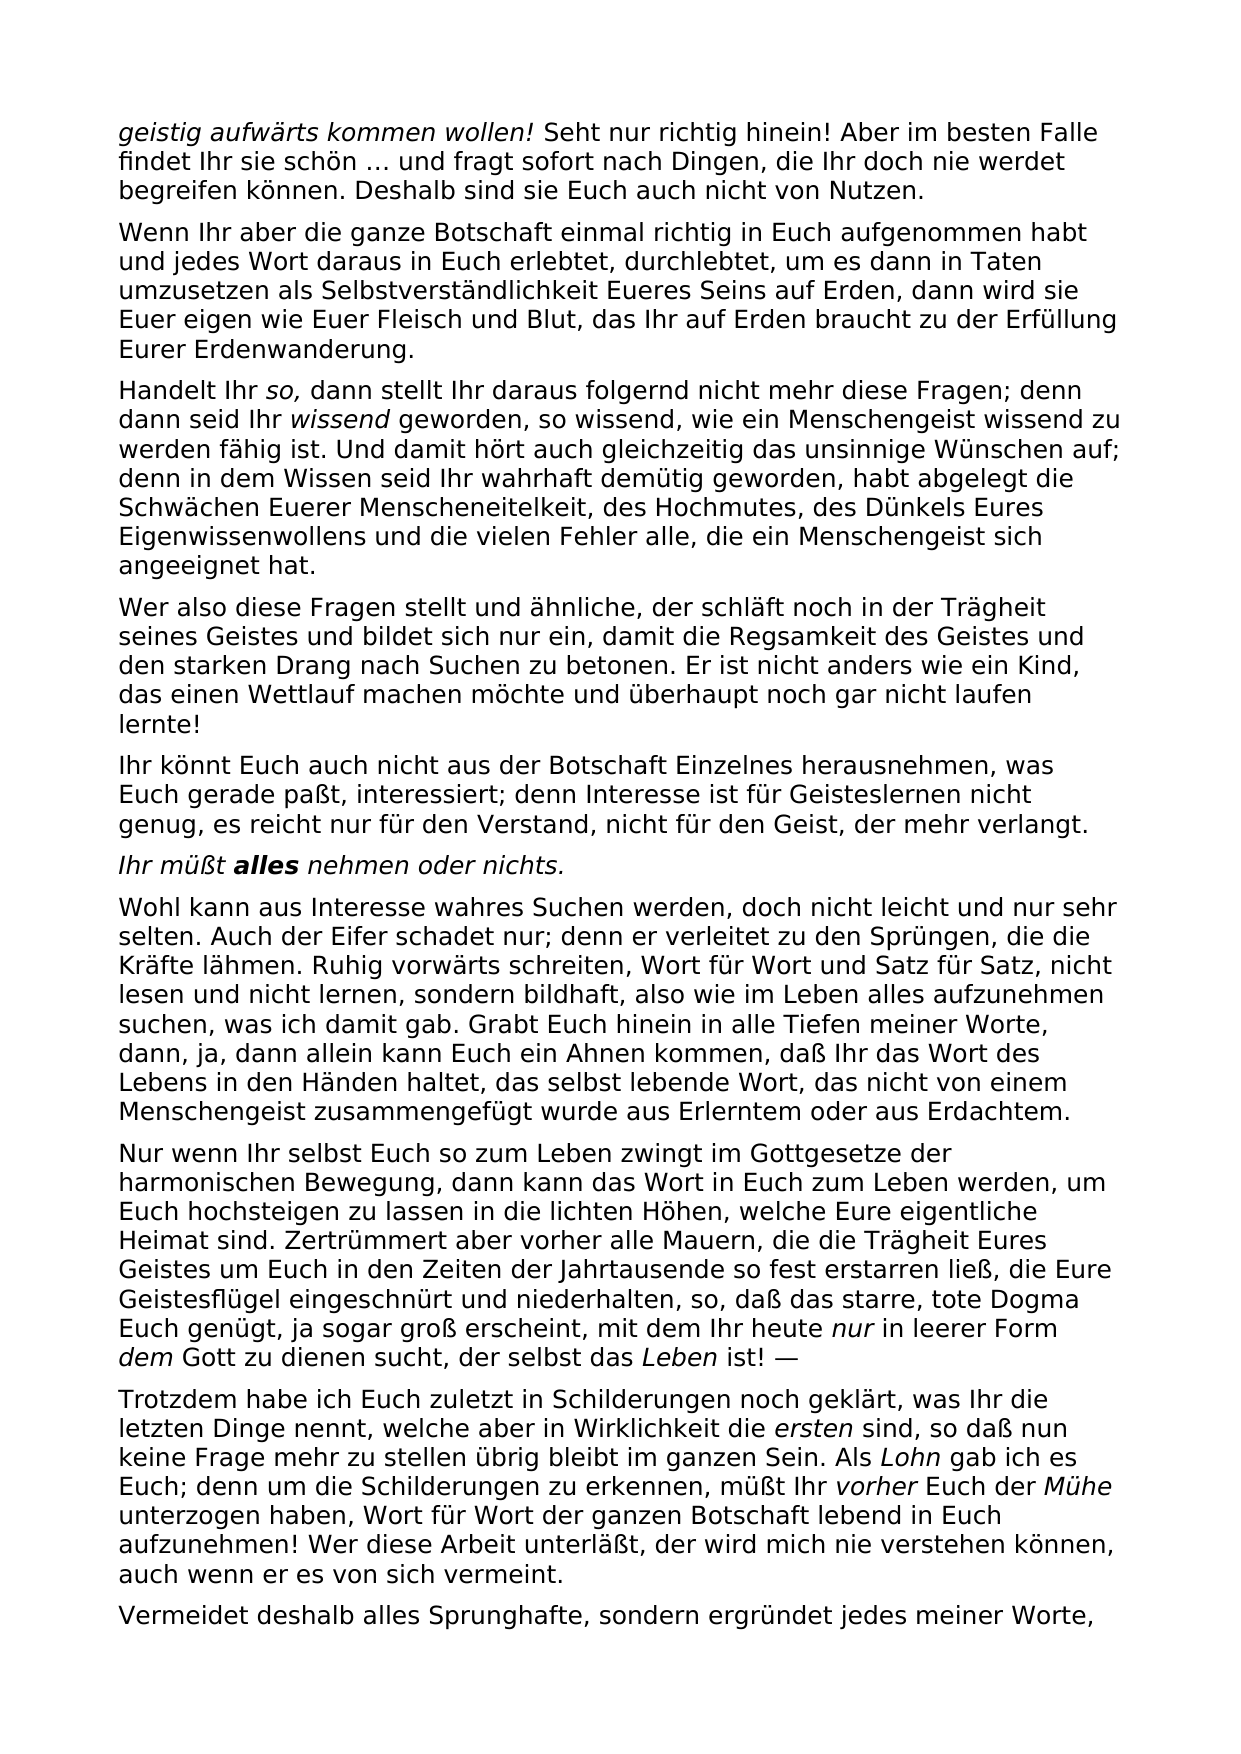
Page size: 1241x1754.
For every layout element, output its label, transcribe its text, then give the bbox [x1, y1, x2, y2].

text Vermeidet deshalb alles Sprunghafte, sondern ergründet jedes meiner Worte, [118, 1601, 1122, 1631]
text Nur wenn Ihr selbst Euch so zum Leben zwingt im Gottgesetze der harmonischen Bewegung, dann kann das Wort in Euch zum Leben werden, um Euch hochsteigen zu lassen in die lichten Höhen, welche Eure eigentliche Heimat sind. Zertrümmert aber vorher alle Mauern, die die Trägheit Eures Geistes um Euch in den Zeiten der Jahrtausende so fest erstarren ließ, die Eure Geistesflügel eingeschnürt und niederhalten, so, daß das starre, tote Dogma Euch genügt, ja sogar groß erscheint, mit dem Ihr heute nur in leerer Form dem Gott zu dienen sucht, der selbst das Leben ist! — [118, 1139, 1122, 1372]
text Ihr könnt Euch auch nicht aus der Botschaft Einzelnes herausnehmen, was Euch gerade paßt, interessiert; denn Interesse ist für Geisteslernen nicht genug, es reicht nur für den Verstand, nicht für den Geist, der mehr verlangt. [118, 751, 1122, 839]
text Ihr müßt alles nehmen oder nichts. [118, 851, 1122, 881]
text Handelt Ihr so, dann stellt Ihr daraus folgernd nicht mehr diese Fragen; denn dann seid Ihr wissend geworden, so wissend, wie ein Menschengeist wissend zu werden fähig ist. Und damit hört auch gleichzeitig das unsinnige Wünschen auf; denn in dem Wissen seid Ihr wahrhaft demütig geworden, habt abgelegt die Schwächen Euerer Menscheneitelkeit, des Hochmutes, des Dünkels Eures Eigenwissenwollens und die vielen Fehler alle, die ein Menschengeist sich angeeignet hat. [118, 376, 1122, 581]
text geistig aufwärts kommen wollen! Seht nur richtig hinein! Aber im besten Falle findet Ihr sie schön … und fragt sofort nach Dingen, die Ihr doch nie werdet begreifen können. Deshalb sind sie Euch auch nicht von Nutzen. [118, 118, 1122, 206]
text Trotzdem habe ich Euch zuletzt in Schilderungen noch geklärt, was Ihr die letzten Dinge nennt, welche aber in Wirklichkeit die ersten sind, so daß nun keine Frage mehr zu stellen übrig bleibt im ganzen Sein. Als Lohn gab ich es Euch; denn um die Schilderungen zu erkennen, müßt Ihr vorher Euch der Mühe unterzogen haben, Wort für Wort der ganzen Botschaft lebend in Euch aufzunehmen! Wer diese Arbeit unterläßt, der wird mich nie verstehen können, auch wenn er es von sich vermeint. [118, 1385, 1122, 1589]
text Wohl kann aus Interesse wahres Suchen werden, doch nicht leicht und nur sehr selten. Auch der Eifer schadet nur; denn er verleitet zu den Sprüngen, die die Kräfte lähmen. Ruhig vorwärts schreiten, Wort für Wort und Satz für Satz, nicht lesen und nicht lernen, sondern bildhaft, also wie im Leben alles aufzunehmen suchen, was ich damit gab. Grabt Euch hinein in alle Tiefen meiner Worte, dann, ja, dann allein kann Euch ein Ahnen kommen, daß Ihr das Wort des Lebens in den Händen haltet, das selbst lebende Wort, das nicht von einem Menschengeist zusammengefügt wurde aus Erlerntem oder aus Erdachtem. [118, 893, 1122, 1126]
text Wer also diese Fragen stellt und ähnliche, der schläft noch in der Trägheit seines Geistes und bildet sich nur ein, damit die Regsamkeit des Geistes und den starken Drang nach Suchen zu betonen. Er ist nicht anders wie ein Kind, das einen Wettlauf machen möchte und überhaupt noch gar nicht laufen lernte! [118, 593, 1122, 739]
text Wenn Ihr aber die ganze Botschaft einmal richtig in Euch aufgenommen habt und jedes Wort daraus in Euch erlebtet, durchlebtet, um es dann in Taten umzusetzen als Selbstverständlichkeit Eueres Seins auf Erden, dann wird sie Euer eigen wie Euer Fleisch und Blut, das Ihr auf Erden braucht zu der Erfüllung Eurer Erdenwanderung. [118, 218, 1122, 364]
